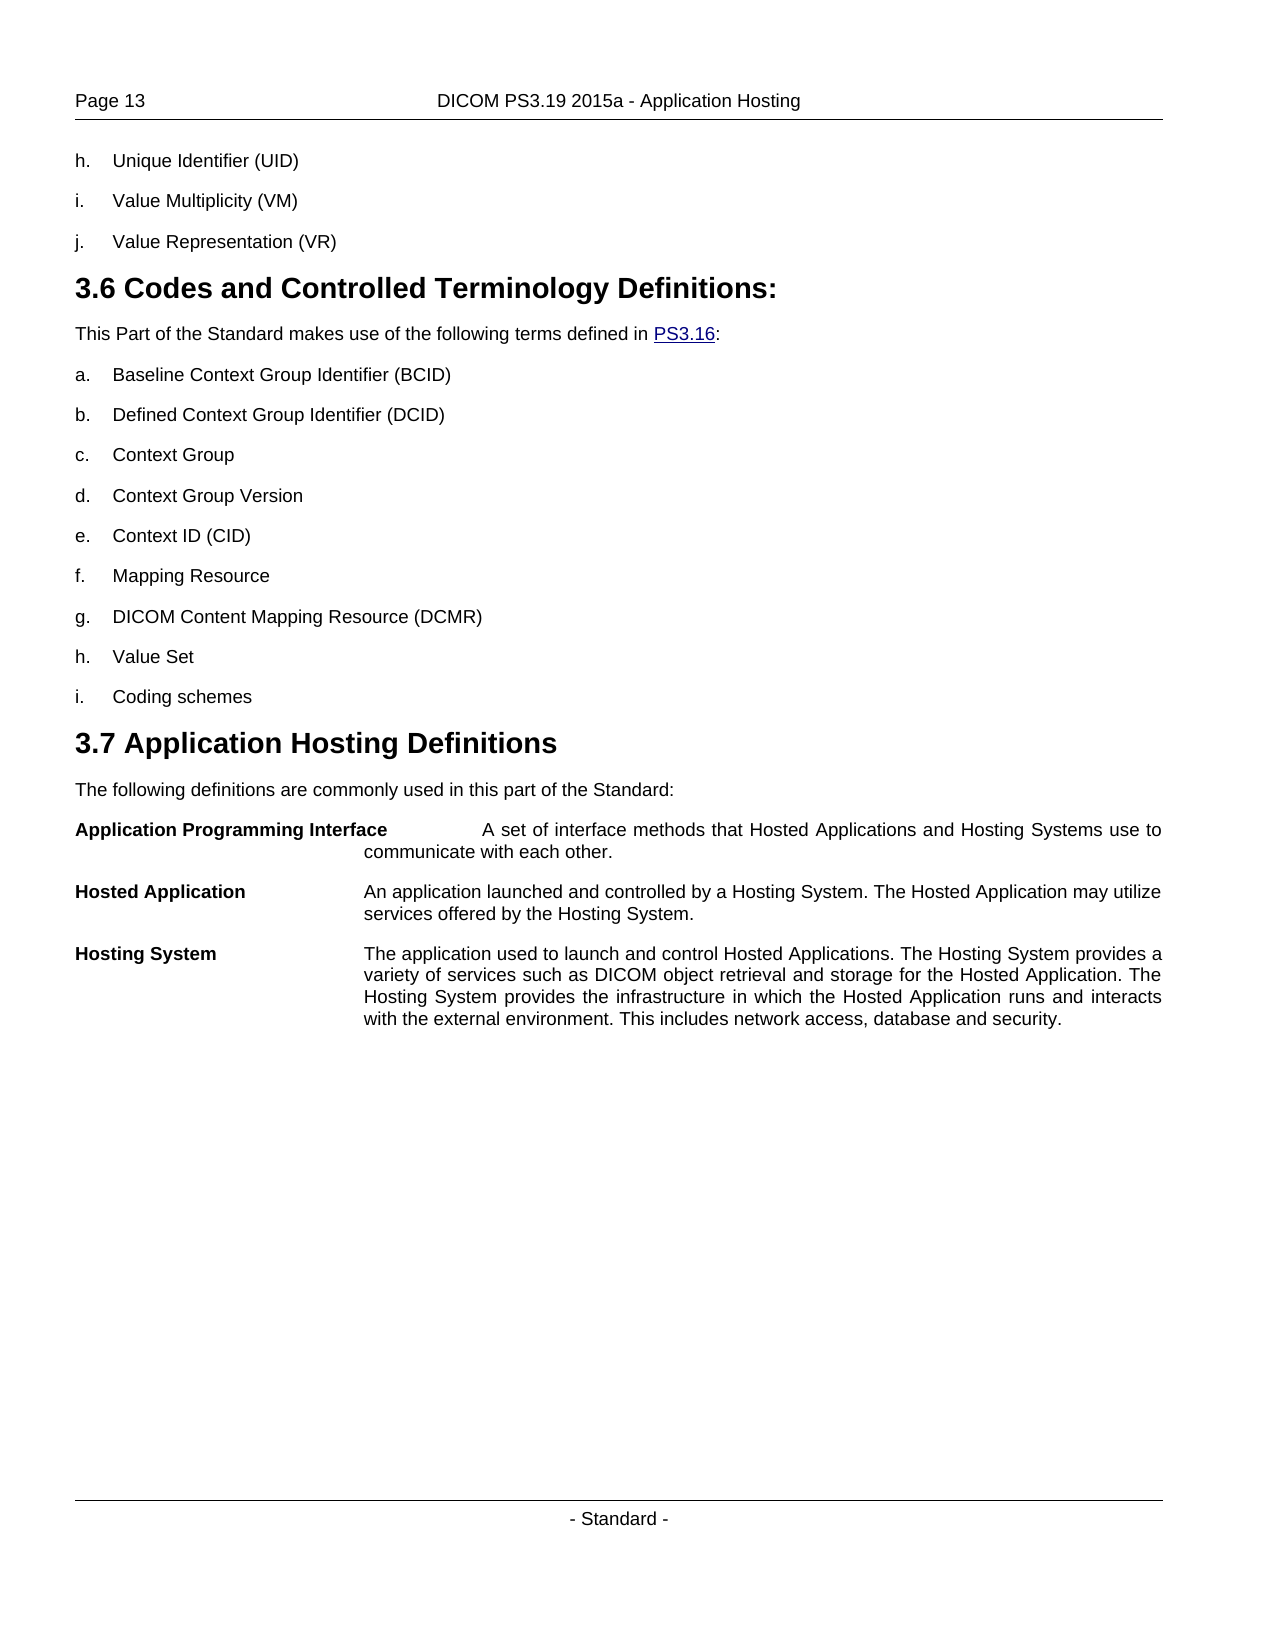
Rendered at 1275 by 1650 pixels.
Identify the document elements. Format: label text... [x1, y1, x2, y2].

list Unique Identifier (UID) [75, 150, 1162, 172]
list DICOM Content Mapping Resource (DCMR) [75, 605, 1162, 627]
text 3.7 Application Hosting Definitions [75, 726, 1162, 760]
list Value Set [75, 646, 1162, 667]
text 3.6 Codes and Controlled Terminology Definitions: [75, 271, 1162, 304]
list Defined Context Group Identifier (DCID) [75, 404, 1162, 425]
text Hosted Application An application launched and controlled by a Hosting System. The Hosted Application may utilize services offered by the Hosting System. [75, 881, 1162, 924]
list Coding schemes [75, 686, 1162, 708]
list Context ID (CID) [75, 525, 1162, 546]
list Value Representation (VR) [75, 231, 1162, 252]
text Hosting System The application used to launch and control Hosted Applications. The Hosting System provides a variety of services such as DICOM object retrieval and storage for the Hosted Application. The Hosting System provides the infrastructure in which the Hosted Application runs and interacts with the external environment. This includes network access, database and security. [75, 943, 1162, 1029]
list Context Group [75, 444, 1162, 466]
list Mapping Resource [75, 565, 1162, 587]
list Value Multiplicity (VM) [75, 190, 1162, 212]
text The following definitions are commonly used in this part of the Standard: [75, 779, 1162, 800]
list Context Group Version [75, 484, 1162, 506]
text Application Programming Interface A set of interface methods that Hosted Applications and Hosting Systems use to communicate with each other. [75, 819, 1162, 862]
list Baseline Context Group Identifier (BCID) [75, 363, 1162, 385]
text This Part of the Standard makes use of the following terms defined in PS3.16: [75, 323, 1162, 345]
